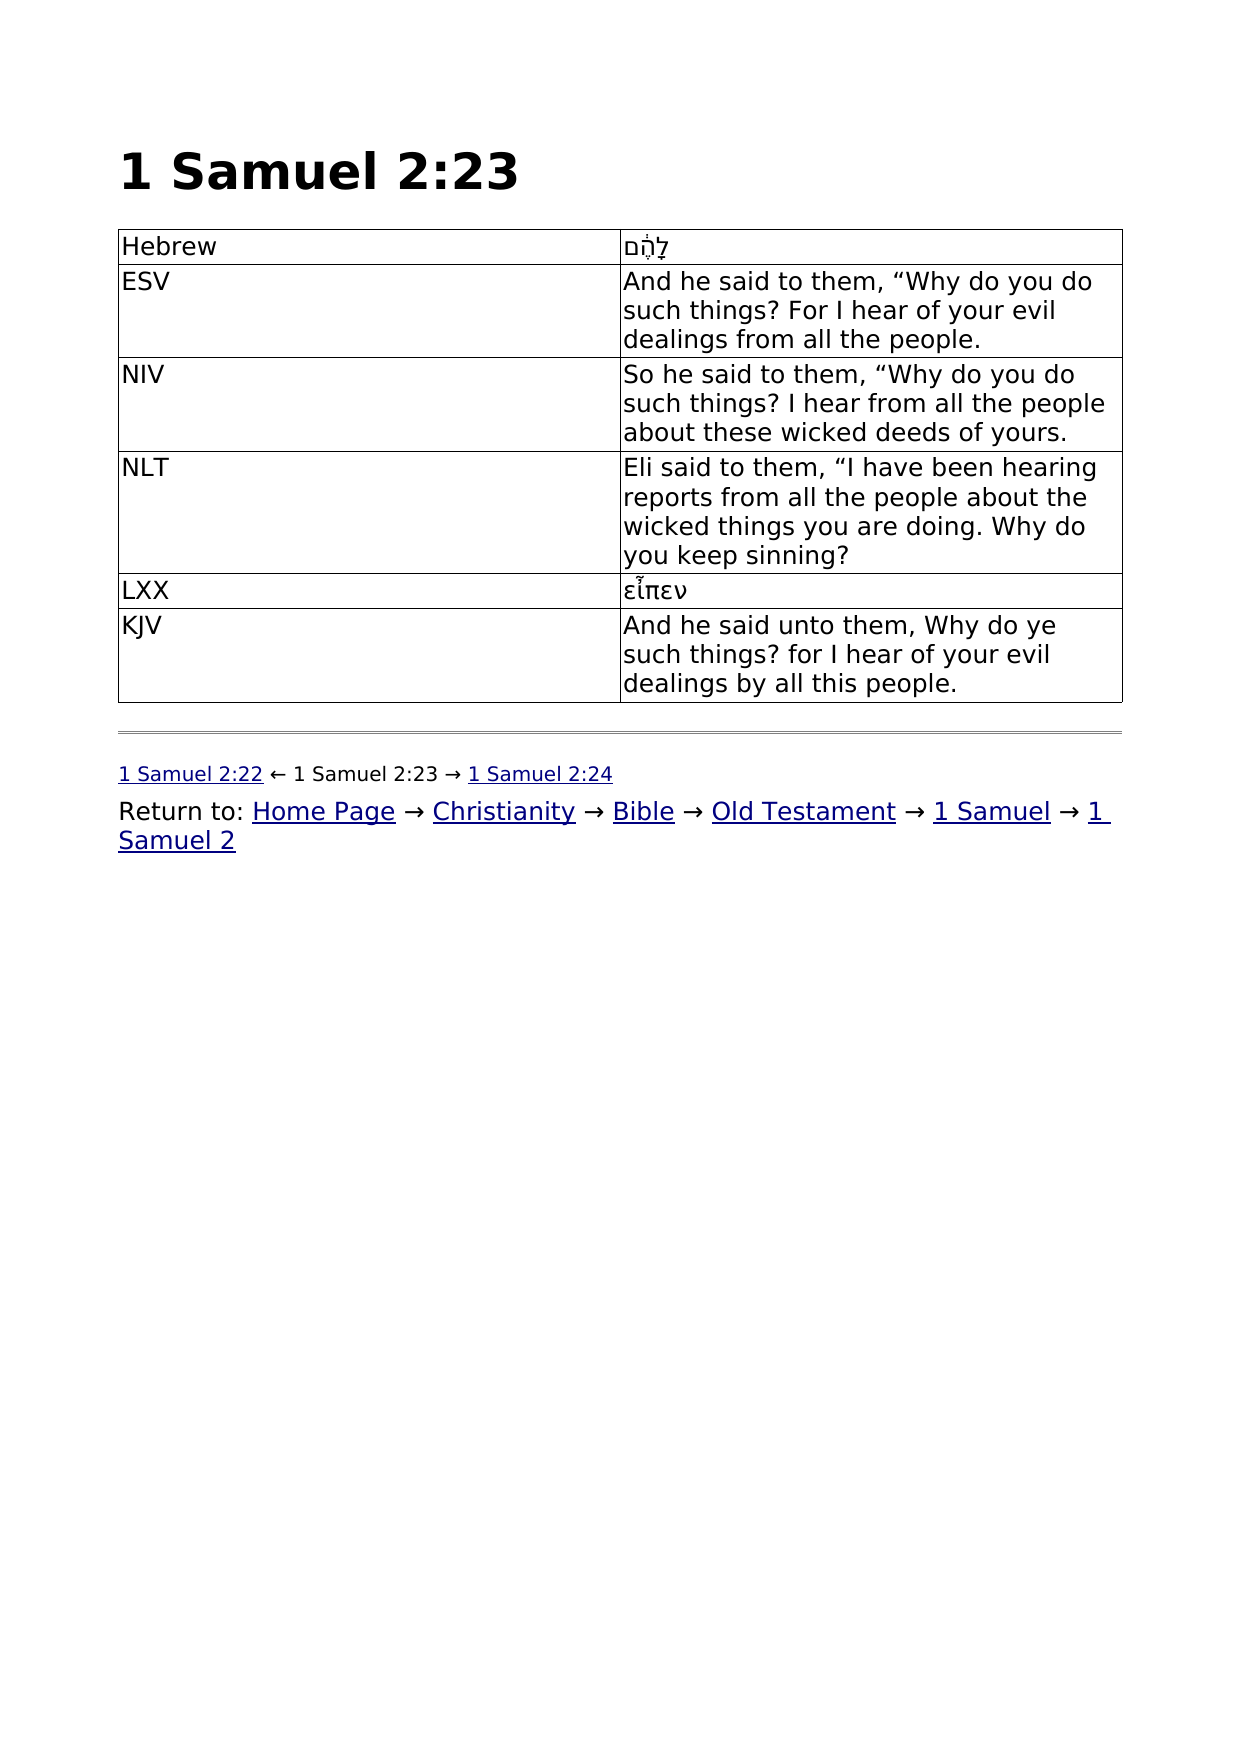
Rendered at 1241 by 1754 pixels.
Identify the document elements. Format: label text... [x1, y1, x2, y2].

table_cell And he said unto them, Why do ye such things? for I hear of your evil dealings by all this people. [621, 609, 1122, 702]
table_cell LXX [119, 574, 620, 608]
table_cell And he said to them, “Why do you do such things? For I hear of your evil dealings from all the people. [621, 265, 1122, 357]
table_cell KJV [119, 609, 620, 702]
table_cell So he said to them, “Why do you do such things? I hear from all the people about these wicked deeds of yours. [621, 358, 1122, 451]
text 1 Samuel 2:22 ← 1 Samuel 2:23 → 1 Samuel 2:24 [118, 763, 1122, 797]
table_cell NIV [119, 358, 620, 451]
text Return to: Home Page → Christianity → Bible → Old Testament → 1 Samuel → 1 Samuel 2 [118, 797, 1122, 855]
table_cell NLT [119, 452, 620, 573]
subtitle 1 Samuel 2:23 [118, 143, 1122, 201]
table_cell Eli said to them, “I have been hearing reports from all the people about the wicked things you are doing. Why do you keep sinning? [621, 452, 1122, 573]
table_header לָהֶ֔ם [621, 230, 1122, 264]
table_cell ESV [119, 265, 620, 357]
table_header Hebrew [119, 230, 620, 264]
table_cell εἶπεν [621, 574, 1122, 608]
